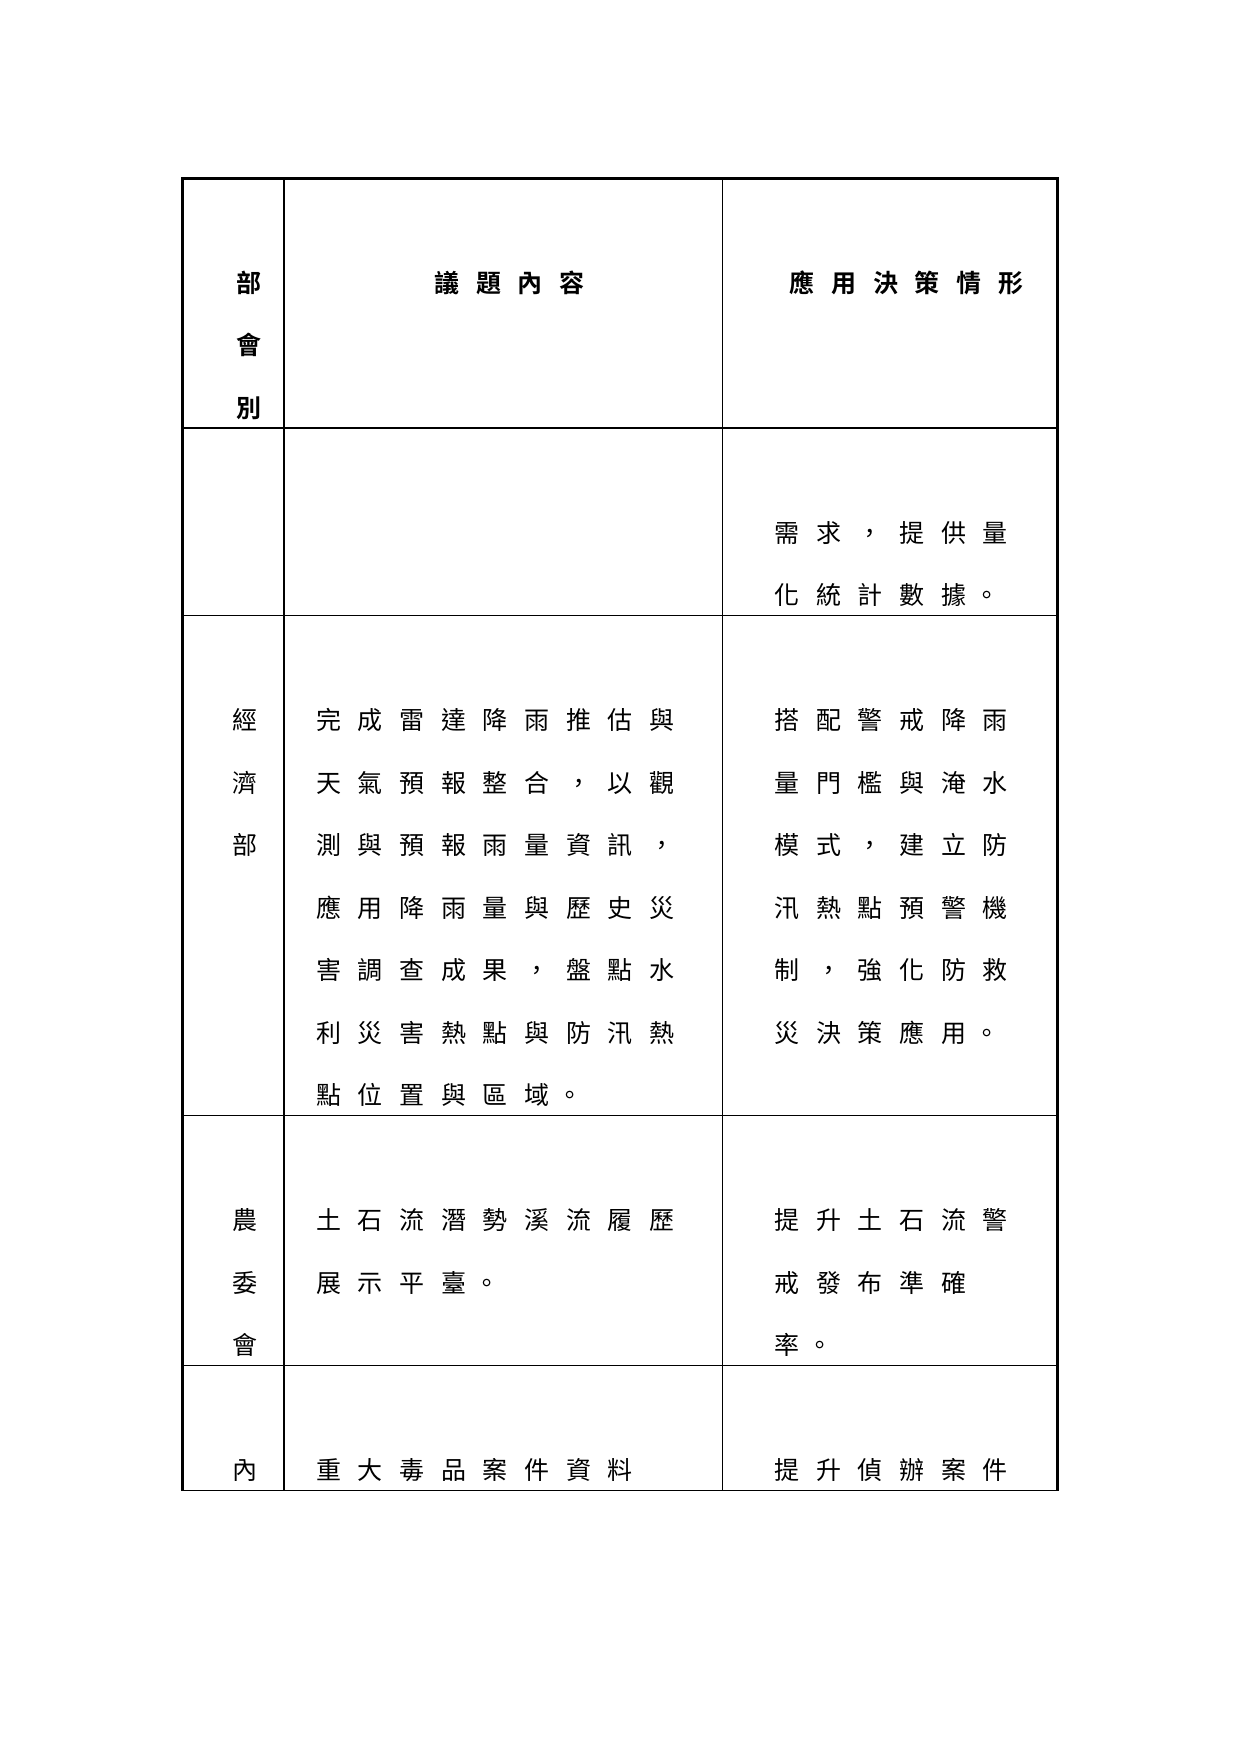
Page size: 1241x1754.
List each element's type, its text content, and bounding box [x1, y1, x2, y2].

table_cell [184, 429, 283, 615]
table_cell 提升土石流警戒發布準確率。 [723, 1116, 1056, 1365]
table_cell 內 [184, 1366, 283, 1490]
table_cell 土石流潛勢溪流履歷展示平臺。 [285, 1116, 722, 1365]
table_cell 完成雷達降雨推估與天氣預報整合，以觀測與預報雨量資訊，應用降雨量與歷史災害調查成果，盤點水利災害熱點與防汛熱點位置與區域。 [285, 616, 722, 1115]
table_cell 農委會 [184, 1116, 283, 1365]
table_header 部會別 [184, 180, 283, 427]
table_cell 需求，提供量化統計數據。 [723, 429, 1056, 615]
table_header 應用決策情形 [723, 180, 1056, 427]
table_cell 搭配警戒降雨量門檻與淹水模式，建立防汛熱點預警機制，強化防救災決策應用。 [723, 616, 1056, 1115]
table_cell 重大毒品案件資料 [285, 1366, 722, 1490]
table_cell [285, 429, 722, 615]
table_cell 提升偵辦案件 [723, 1366, 1056, 1490]
table_cell 經濟部 [184, 616, 283, 1115]
table_header 議題內容 [285, 180, 722, 427]
